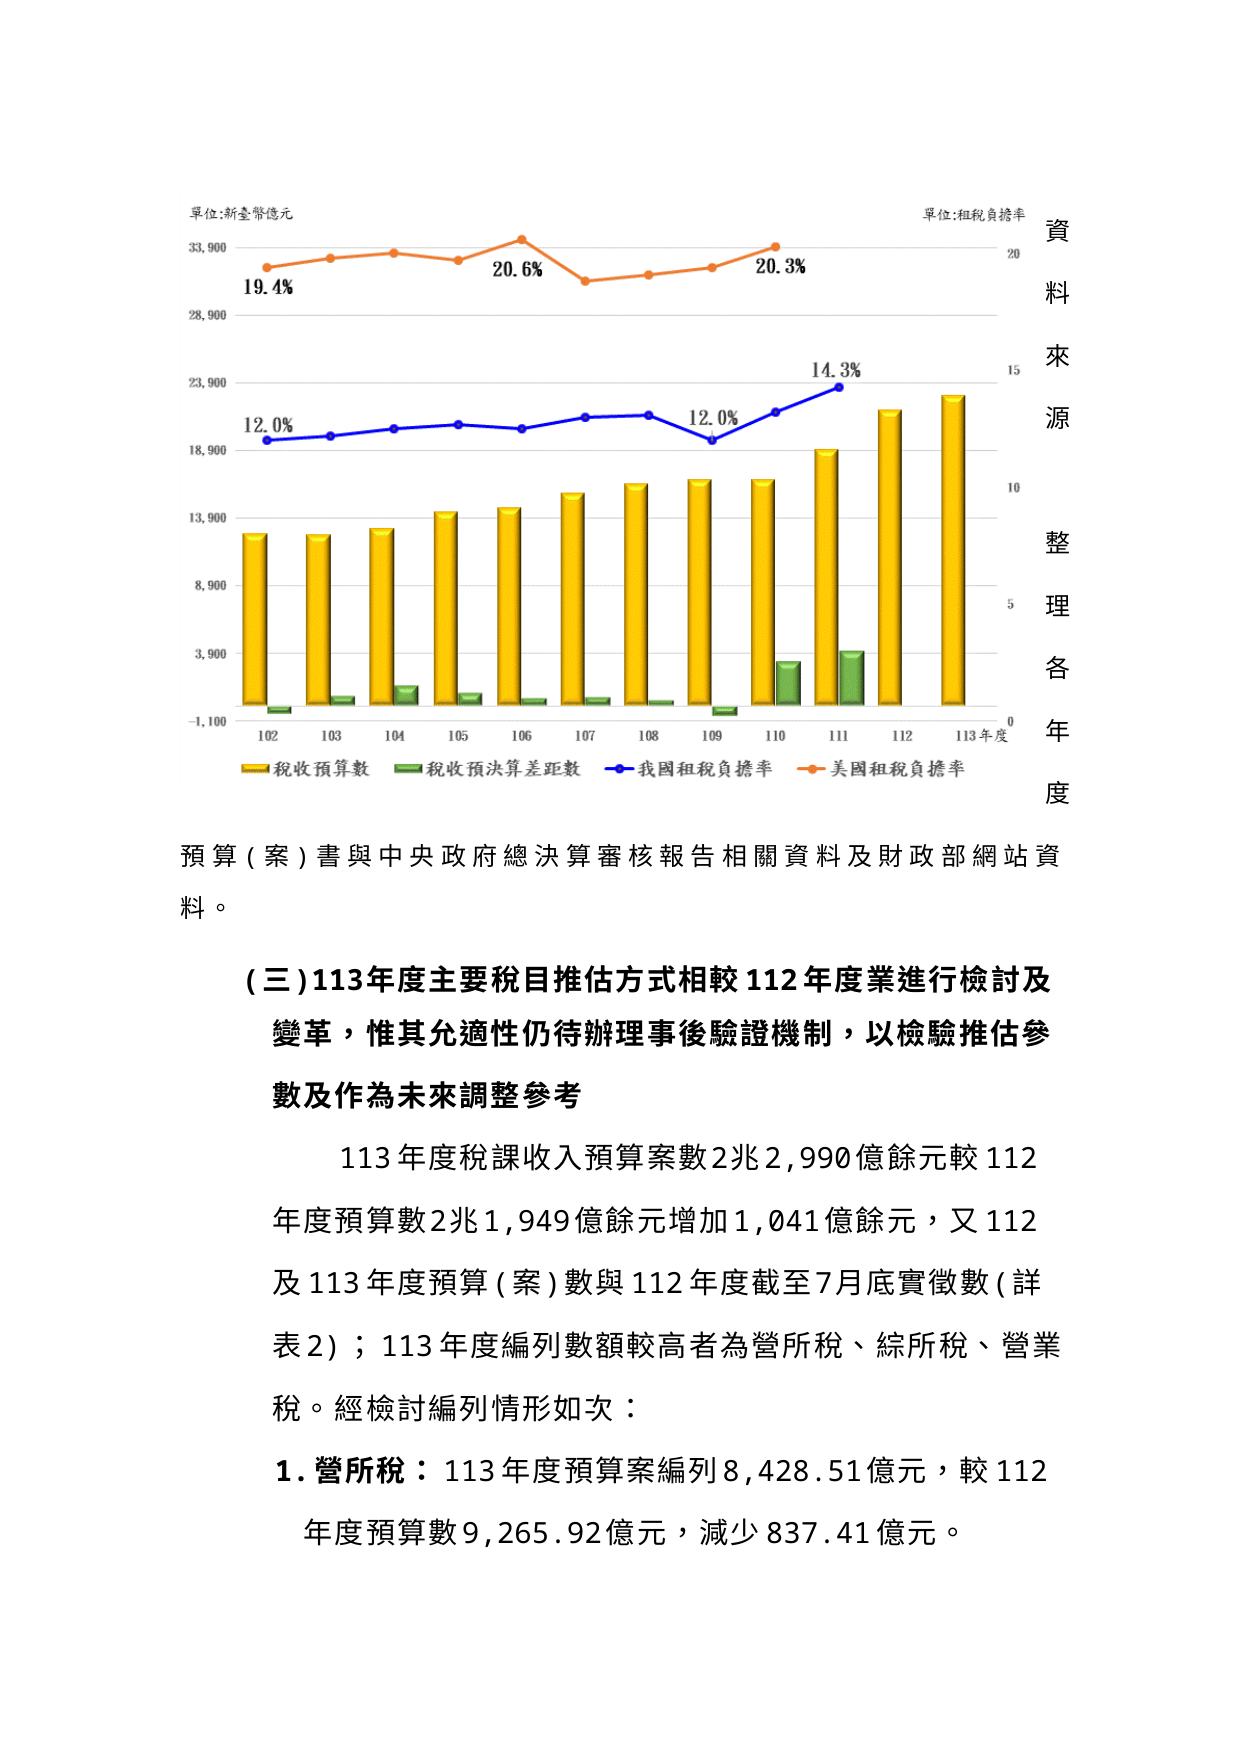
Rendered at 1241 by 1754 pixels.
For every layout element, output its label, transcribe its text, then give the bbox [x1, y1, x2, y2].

text (三)113年度主要稅目推估方式相較112年度業進行檢討及變革，惟其允適性仍待辦理事後驗證機制，以檢驗推估參數及作為未來調整參考 [236, 927, 1063, 1115]
text 1.營所稅：113年度預算案編列8,428.51億元，較112年度預算數9,265.92億元，減少837.41億元。 [266, 1427, 1063, 1552]
text 資料來源：整理各年度預算(案)書與中央政府總決算審核報告相關資料及財政部網站資料。 [177, 177, 1063, 927]
text 113年度稅課收入預算案數2兆2,990億餘元較112年度預算數2兆1,949億餘元增加1,041億餘元，又112及113年度預算(案)數與112年度截至7月底實徵數(詳表2)；113年度編列數額較高者為營所稅、綜所稅、營業稅。經檢討編列情形如次： [266, 1115, 1063, 1427]
